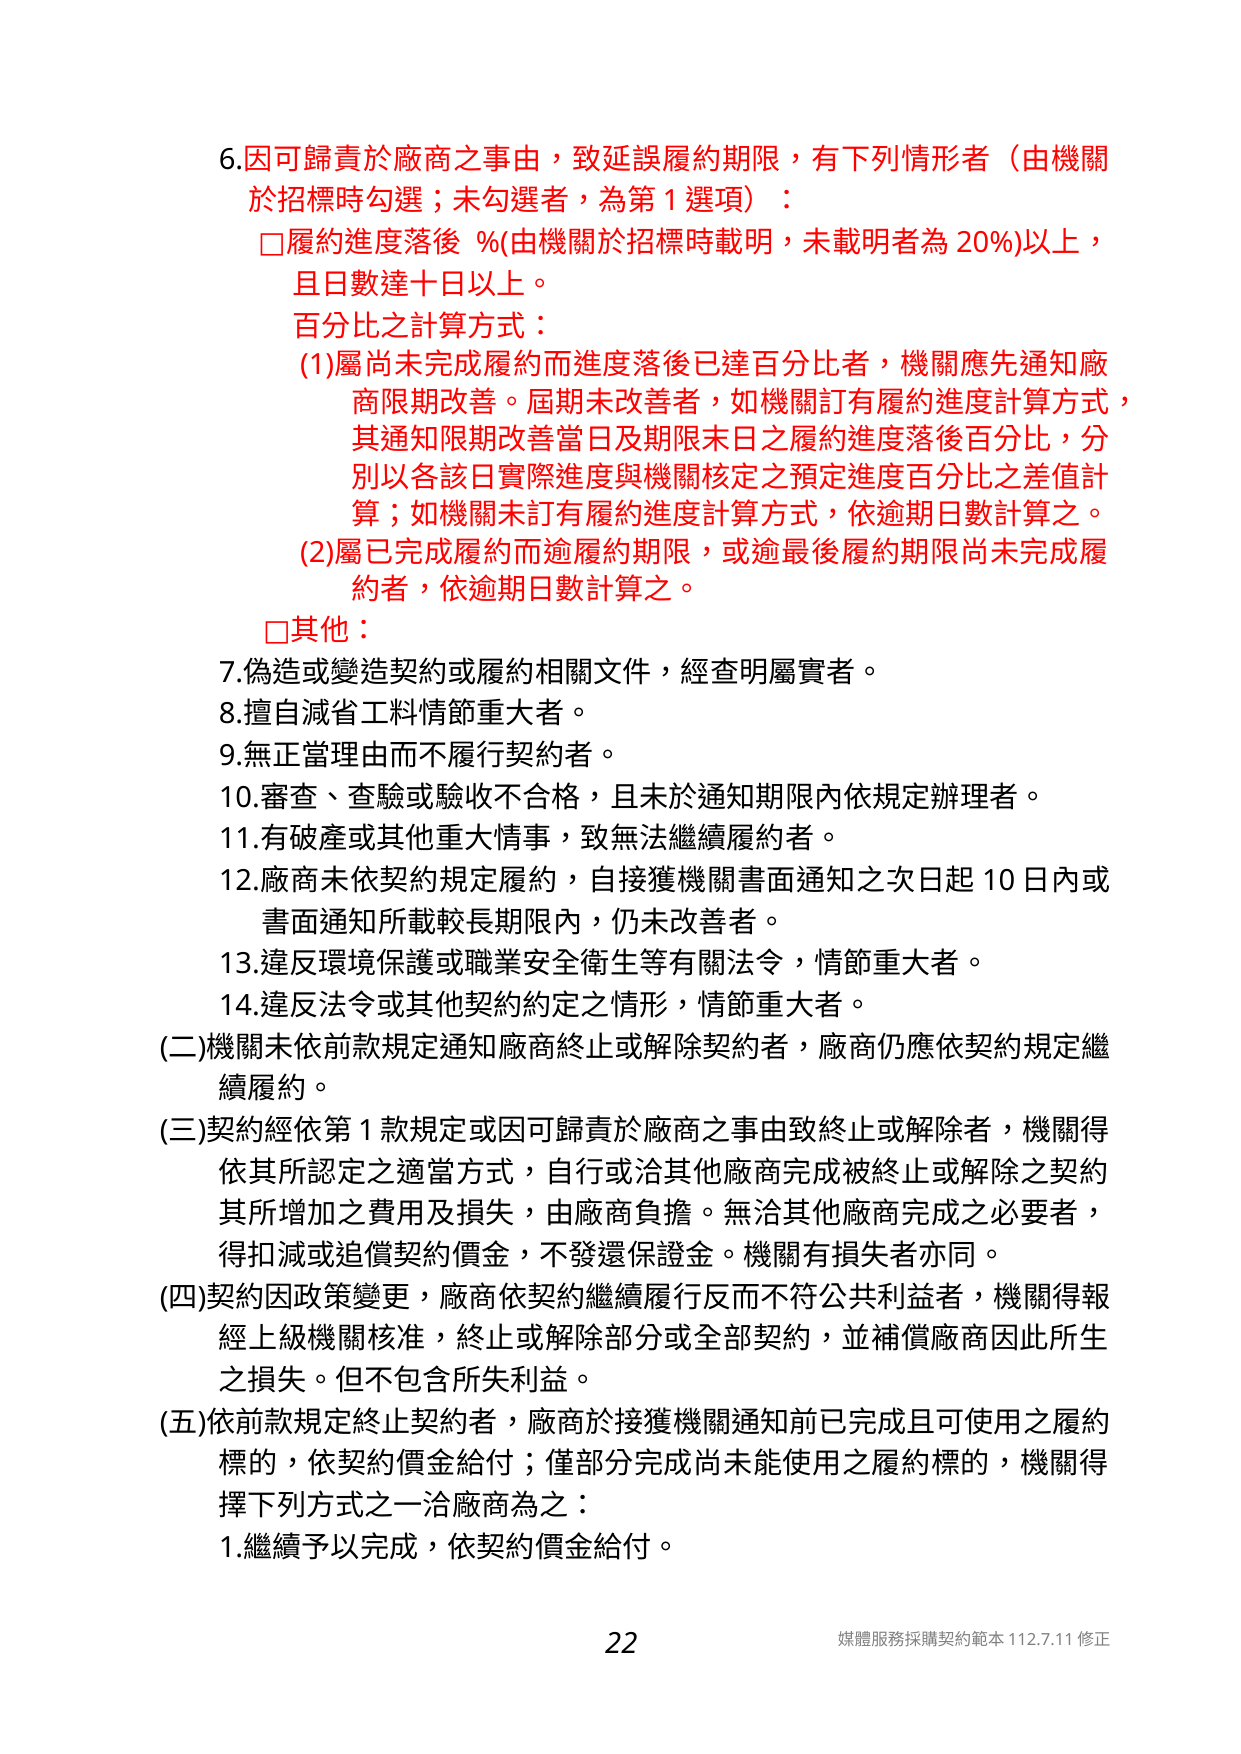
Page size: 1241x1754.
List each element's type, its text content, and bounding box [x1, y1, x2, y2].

text 9.無正當理由而不履行契約者。 [218, 732, 1110, 774]
text (三)契約經依第1款規定或因可歸責於廠商之事由致終止或解除者，機關得依其所認定之適當方式，自行或洽其他廠商完成被終止或解除之契約；其所增加之費用及損失，由廠商負擔。無洽其他廠商完成之必要者，得扣減或追償契約價金，不發還保證金。機關有損失者亦同。 [159, 1107, 1110, 1274]
text (二)機關未依前款規定通知廠商終止或解除契約者，廠商仍應依契約規定繼續履約。 [159, 1024, 1110, 1107]
text (五)依前款規定終止契約者，廠商於接獲機關通知前已完成且可使用之履約標的，依契約價金給付；僅部分完成尚未能使用之履約標的，機關得擇下列方式之一洽廠商為之： [159, 1399, 1110, 1524]
text (2)屬已完成履約而逾履約期限，或逾最後履約期限尚未完成履約者，依逾期日數計算之。 [300, 532, 1110, 607]
text 7.偽造或變造契約或履約相關文件，經查明屬實者。 [218, 649, 1110, 691]
text 12.廠商未依契約規定履約，自接獲機關書面通知之次日起10日內或書面通知所載較長期限內，仍未改善者。 [218, 857, 1110, 941]
text 11.有破產或其他重大情事，致無法繼續履約者。 [218, 816, 1110, 857]
text (1)屬尚未完成履約而進度落後已達百分比者，機關應先通知廠商限期改善。屆期未改善者，如機關訂有履約進度計算方式，其通知限期改善當日及期限末日之履約進度落後百分比，分別以各該日實際進度與機關核定之預定進度百分比之差值計算；如機關未訂有履約進度計算方式，依逾期日數計算之。 [300, 345, 1110, 532]
text 14.違反法令或其他契約約定之情形，情節重大者。 [218, 982, 1110, 1024]
text (四)契約因政策變更，廠商依契約繼續履行反而不符公共利益者，機關得報經上級機關核准，終止或解除部分或全部契約，並補償廠商因此所生之損失。但不包含所失利益。 [159, 1274, 1110, 1399]
text 百分比之計算方式： [292, 302, 1110, 345]
text 6.因可歸責於廠商之事由，致延誤履約期限，有下列情形者（由機關於招標時勾選；未勾選者，為第1選項）： [218, 136, 1110, 219]
text 10.審查、查驗或驗收不合格，且未於通知期限內依規定辦理者。 [218, 774, 1110, 816]
text □履約進度落後 %(由機關於招標時載明，未載明者為20%)以上，且日數達十日以上。 [258, 219, 1110, 302]
text 1.繼續予以完成，依契約價金給付。 [218, 1524, 1110, 1566]
text 8.擅自減省工料情節重大者。 [218, 691, 1110, 732]
text 13.違反環境保護或職業安全衛生等有關法令，情節重大者。 [218, 941, 1110, 982]
text □其他： [263, 607, 1110, 649]
